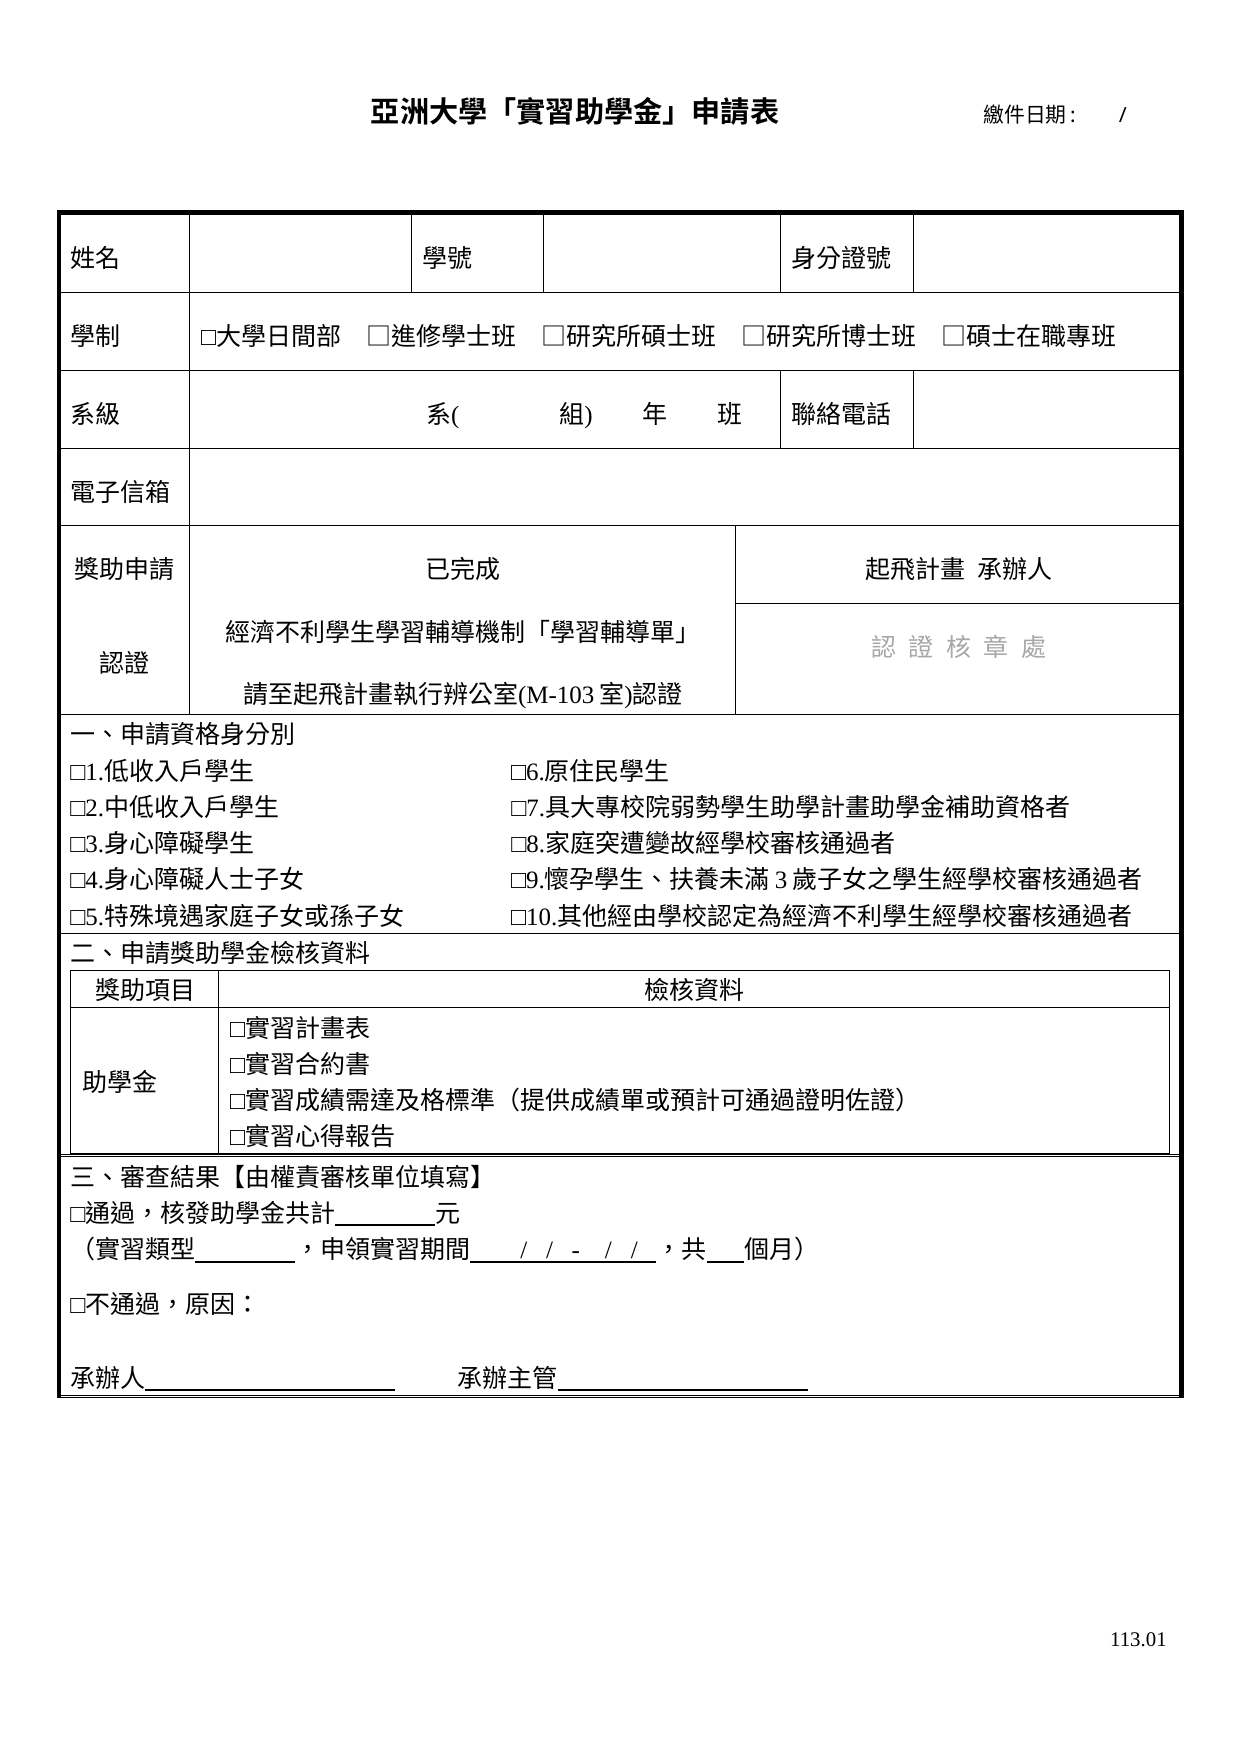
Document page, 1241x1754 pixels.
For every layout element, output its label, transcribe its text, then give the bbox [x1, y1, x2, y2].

table_cell 獎助申請認證 [61, 526, 189, 714]
table_header 獎助項目 [71, 971, 218, 1007]
table_cell □1.低收入戶學生 □2.中低收入戶學生 □3.身心障礙學生 □4.身心障礙人士子女 □5.特殊境遇家庭子女或孫子女 [61, 751, 499, 932]
table_cell 系( 組) 年 班 [190, 371, 780, 447]
table_cell 電子信箱 [61, 449, 189, 525]
table_header [190, 215, 411, 292]
table_cell 系級 [61, 371, 189, 447]
table_cell 助學金 [71, 1008, 218, 1153]
table_cell 三、審查結果【由權責審核單位填寫】 □通過，核發助學金共計 元 （實習類型 ，申領實習期間 / / - / / ，共 個月） □不通過，原因： 承辦人 承辦主管 [61, 1157, 1179, 1395]
table_header 身分證號 [781, 215, 913, 292]
table_header 檢核資料 [219, 971, 1169, 1007]
table_cell □6.原住民學生 □7.具大專校院弱勢學生助學計畫助學金補助資格者 □8.家庭突遭變故經學校審核通過者 □9.懷孕學生、扶養未滿3歲子女之學生經學校審核通過者 □10.其他經由學校認定為經濟不利學生經學校審核通過者 [500, 751, 1179, 932]
table_cell 學制 [61, 293, 189, 370]
table_cell 聯絡電話 [781, 371, 913, 447]
table_header 姓名 [61, 215, 189, 292]
table_cell 認 證 核 章 處 [736, 604, 1179, 714]
table_header [544, 215, 780, 292]
table_cell 起飛計畫 承辦人 [736, 526, 1179, 603]
table_cell □大學日間部 □進修學士班 □研究所碩士班 □研究所博士班 □碩士在職專班 [190, 293, 1179, 370]
table_cell [190, 449, 1179, 525]
table_cell [914, 371, 1179, 447]
table_cell 已完成 經濟不利學生學習輔導機制「學習輔導單」 請至起飛計畫執行辨公室(M-103室)認證 [190, 526, 735, 714]
table_header [914, 215, 1179, 292]
table_header 學號 [412, 215, 543, 292]
table_cell 二、申請獎助學金檢核資料 [61, 934, 1179, 1154]
table_cell □實習計畫表 □實習合約書 □實習成績需達及格標準（提供成績單或預計可通過證明佐證） □實習心得報告 [219, 1008, 1169, 1153]
table_cell 一、申請資格身分別 [61, 715, 1179, 751]
